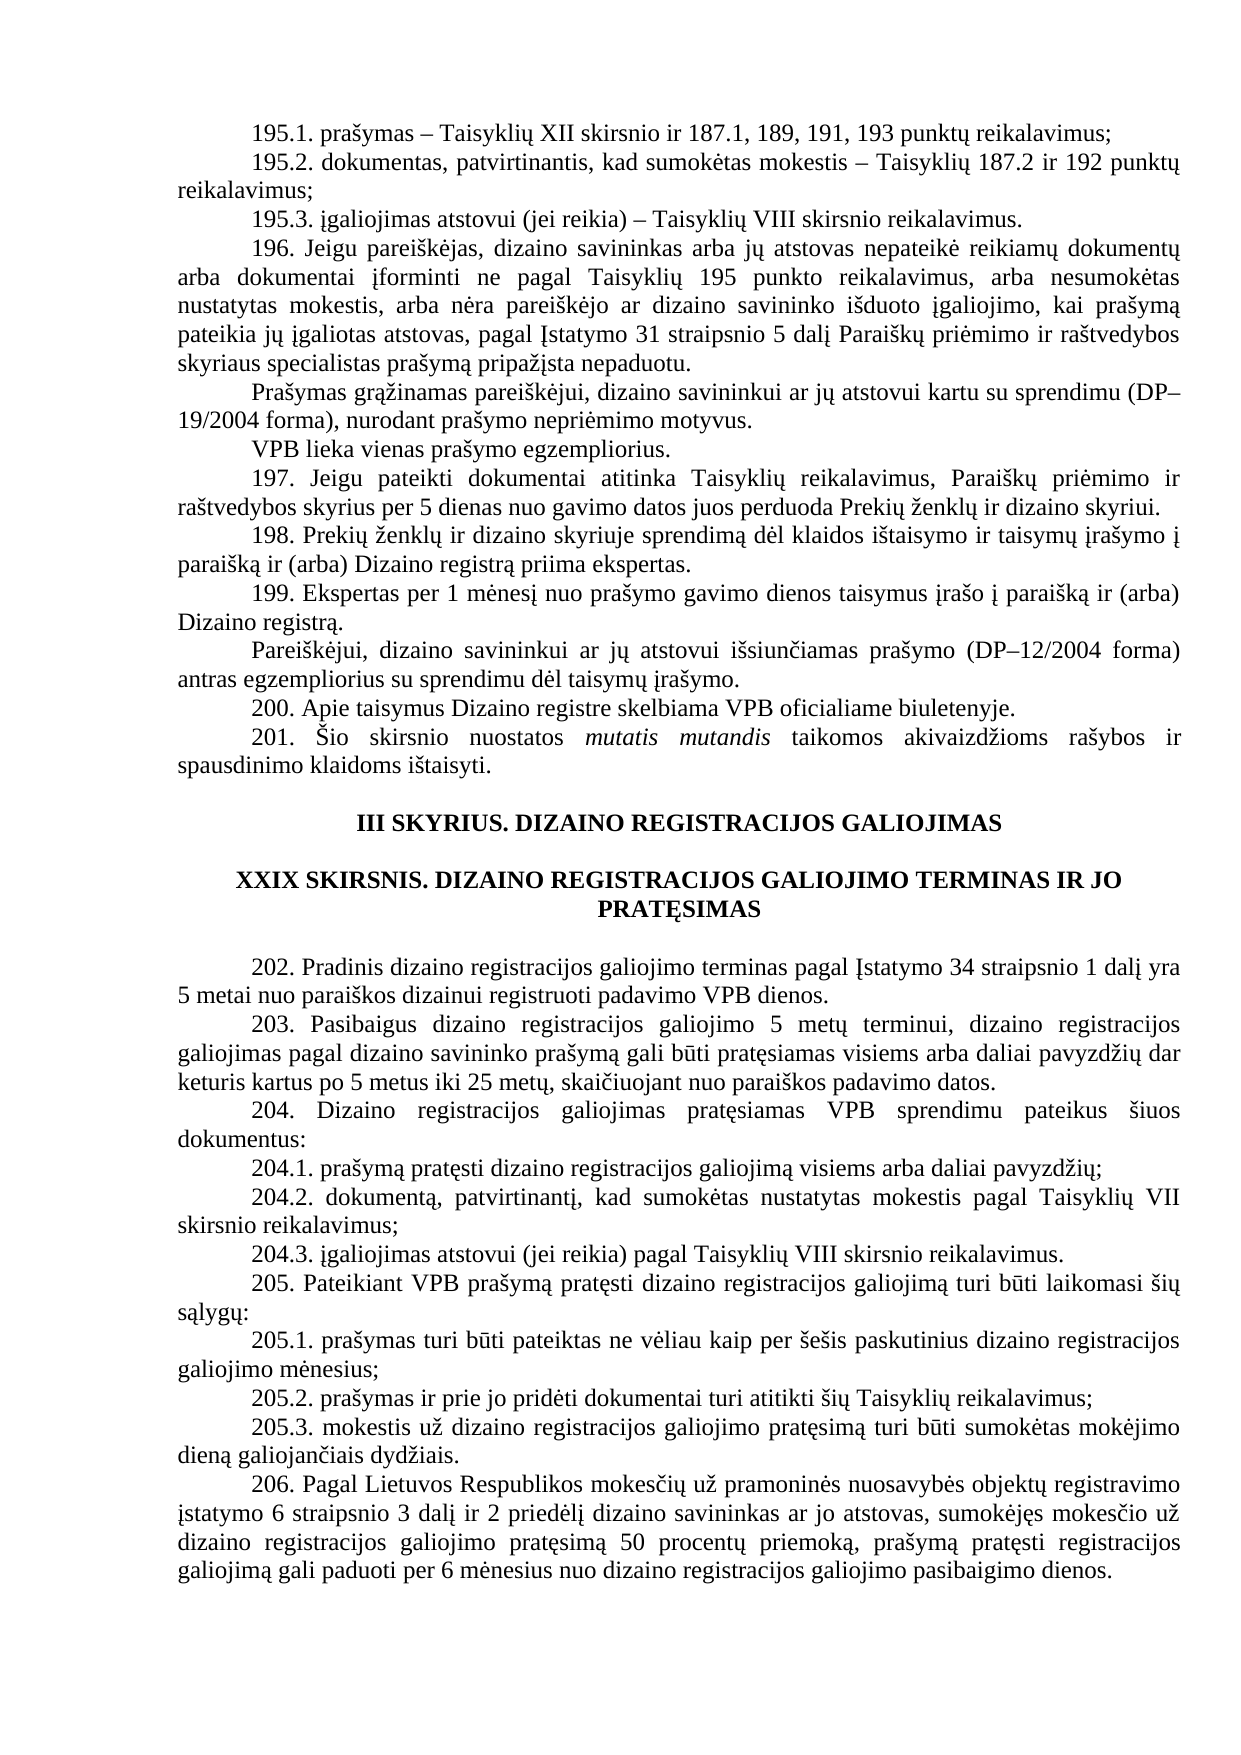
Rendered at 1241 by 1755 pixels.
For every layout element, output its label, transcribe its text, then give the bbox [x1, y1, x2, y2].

text 205.1. prašymas turi būti pateiktas ne vėliau kaip per šešis paskutinius dizaino registracijos galiojimo mėnesius; [177, 1326, 1181, 1383]
text 195.1. prašymas – Taisyklių XII skirsnio ir 187.1, 189, 191, 193 punktų reikalavimus; [177, 118, 1181, 147]
text 204.1. prašymą pratęsti dizaino registracijos galiojimą visiems arba daliai pavyzdžių; [177, 1153, 1181, 1182]
text 204.2. dokumentą, patvirtinantį, kad sumokėtas nustatytas mokestis pagal Taisyklių VII skirsnio reikalavimus; [177, 1182, 1181, 1239]
text 197. Jeigu pateikti dokumentai atitinka Taisyklių reikalavimus, Paraiškų priėmimo ir raštvedybos skyrius per 5 dienas nuo gavimo datos juos perduoda Prekių ženklų ir dizaino skyriui. [177, 463, 1181, 521]
text 203. Pasibaigus dizaino registracijos galiojimo 5 metų terminui, dizaino registracijos galiojimas pagal dizaino savininko prašymą gali būti pratęsiamas visiems arba daliai pavyzdžių dar keturis kartus po 5 metus iki 25 metų, skaičiuojant nuo paraiškos padavimo datos. [177, 1009, 1181, 1096]
text 205.3. mokestis už dizaino registracijos galiojimo pratęsimą turi būti sumokėtas mokėjimo dieną galiojančiais dydžiais. [177, 1412, 1181, 1469]
text 199. Ekspertas per 1 mėnesį nuo prašymo gavimo dienos taisymus įrašo į paraišką ir (arba) Dizaino registrą. [177, 578, 1181, 636]
text 205. Pateikiant VPB prašymą pratęsti dizaino registracijos galiojimą turi būti laikomasi šių sąlygų: [177, 1268, 1181, 1326]
text 204.3. įgaliojimas atstovui (jei reikia) pagal Taisyklių VIII skirsnio reikalavimus. [177, 1239, 1181, 1268]
text 195.2. dokumentas, patvirtinantis, kad sumokėtas mokestis – Taisyklių 187.2 ir 192 punktų reikalavimus; [177, 147, 1181, 204]
text 196. Jeigu pareiškėjas, dizaino savininkas arba jų atstovas nepateikė reikiamų dokumentų arba dokumentai įforminti ne pagal Taisyklių 195 punkto reikalavimus, arba nesumokėtas nustatytas mokestis, arba nėra pareiškėjo ar dizaino savininko išduoto įgaliojimo, kai prašymą pateikia jų įgaliotas atstovas, pagal Įstatymo 31 straipsnio 5 dalį Paraiškų priėmimo ir raštvedybos skyriaus specialistas prašymą pripažįsta nepaduotu. [177, 233, 1181, 377]
text Prašymas grąžinamas pareiškėjui, dizaino savininkui ar jų atstovui kartu su sprendimu (DP–19/2004 forma), nurodant prašymo nepriėmimo motyvus. [177, 377, 1181, 434]
text 205.2. prašymas ir prie jo pridėti dokumentai turi atitikti šių Taisyklių reikalavimus; [177, 1383, 1181, 1412]
text 204. Dizaino registracijos galiojimas pratęsiamas VPB sprendimu pateikus šiuos dokumentus: [177, 1096, 1181, 1153]
text VPB lieka vienas prašymo egzempliorius. [177, 434, 1181, 463]
text 198. Prekių ženklų ir dizaino skyriuje sprendimą dėl klaidos ištaisymo ir taisymų įrašymo į paraišką ir (arba) Dizaino registrą priima ekspertas. [177, 521, 1181, 578]
text 200. Apie taisymus Dizaino registre skelbiama VPB oficialiame biuletenyje. [177, 693, 1181, 722]
text 202. Pradinis dizaino registracijos galiojimo terminas pagal Įstatymo 34 straipsnio 1 dalį yra 5 metai nuo paraiškos dizainui registruoti padavimo VPB dienos. [177, 952, 1181, 1009]
text 201. Šio skirsnio nuostatos mutatis mutandis taikomos akivaizdžioms rašybos ir spausdinimo klaidoms ištaisyti. [177, 722, 1181, 779]
text XXIX SKIRSNIS. DIZAINO registracijos galiojimo terminas ir jo pratęsimas [177, 866, 1181, 923]
text III SKYRIUS. DIZAINO REGISTRACIJOS GALIOJIMAS [177, 808, 1181, 837]
text 195.3. įgaliojimas atstovui (jei reikia) – Taisyklių VIII skirsnio reikalavimus. [177, 204, 1181, 233]
text 206. Pagal Lietuvos Respublikos mokesčių už pramoninės nuosavybės objektų registravimo įstatymo 6 straipsnio 3 dalį ir 2 priedėlį dizaino savininkas ar jo atstovas, sumokėjęs mokesčio už dizaino registracijos galiojimo pratęsimą 50 procentų priemoką, prašymą pratęsti registracijos galiojimą gali paduoti per 6 mėnesius nuo dizaino registracijos galiojimo pasibaigimo dienos. [177, 1469, 1181, 1584]
text Pareiškėjui, dizaino savininkui ar jų atstovui išsiunčiamas prašymo (DP–12/2004 forma) antras egzempliorius su sprendimu dėl taisymų įrašymo. [177, 636, 1181, 693]
